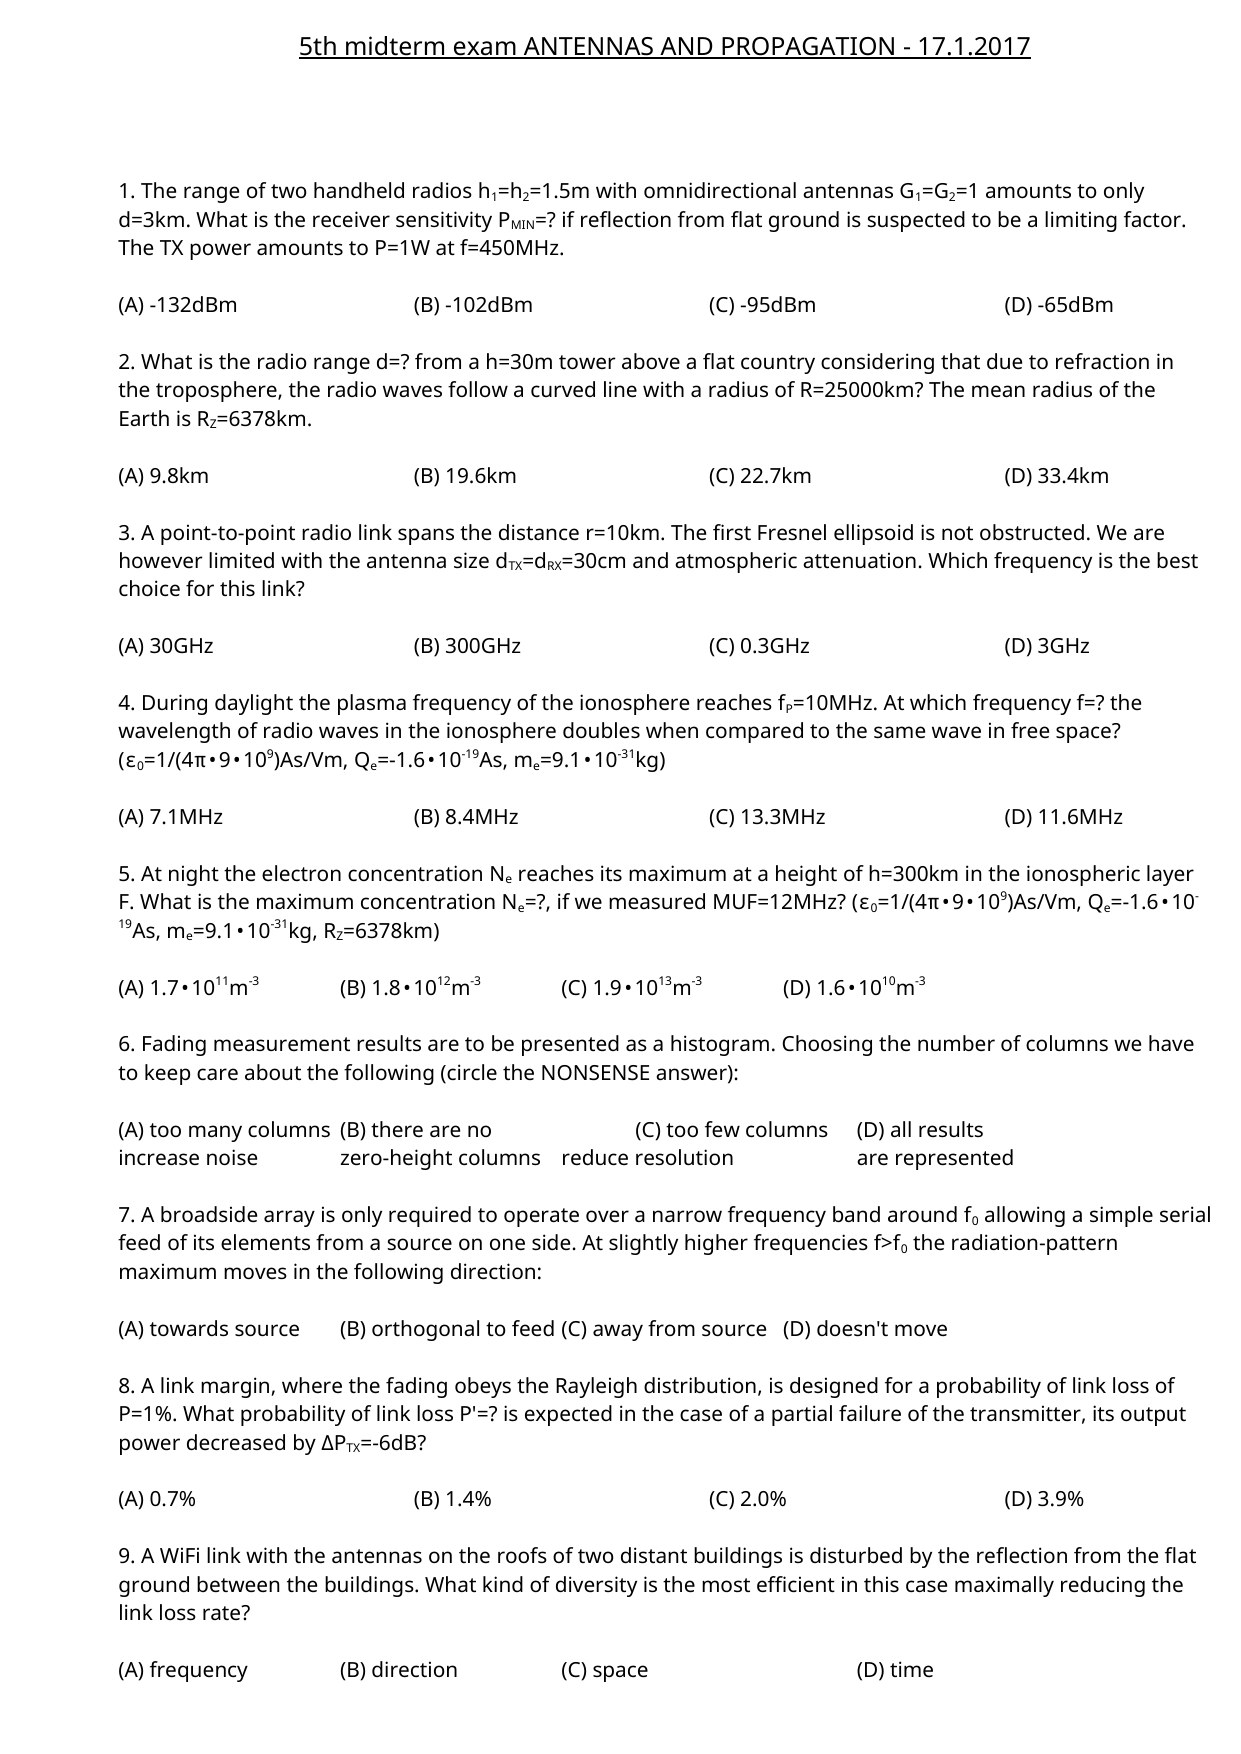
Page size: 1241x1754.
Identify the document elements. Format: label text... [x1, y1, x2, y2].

text 5th midterm exam ANTENNAS AND PROPAGATION - 17.1.2017 [118, 28, 1212, 63]
text increase noise zero-height columns reduce resolution are represented [118, 1143, 1212, 1172]
text 9. A WiFi link with the antennas on the roofs of two distant buildings is disturbed by the reflection from the flat ground between the buildings. What kind of diversity is the most efficient in this case maximally reducing the link loss rate? [118, 1541, 1212, 1627]
text (A) 1.7•1011m-3 (B) 1.8•1012m-3 (C) 1.9•1013m-3 (D) 1.6•1010m-3 [118, 973, 1212, 1001]
text (A) too many columns (B) there are no (C) too few columns (D) all results [118, 1115, 1212, 1143]
text (A) frequency (B) direction (C) space (D) time [118, 1655, 1212, 1683]
text (A) -132dBm (B) -102dBm (C) -95dBm (D) -65dBm [118, 290, 1212, 318]
text (A) 30GHz (B) 300GHz (C) 0.3GHz (D) 3GHz [118, 631, 1212, 660]
text (A) 7.1MHz (B) 8.4MHz (C) 13.3MHz (D) 11.6MHz [118, 802, 1212, 830]
text (A) 9.8km (B) 19.6km (C) 22.7km (D) 33.4km [118, 461, 1212, 489]
text 1. The range of two handheld radios h1=h2=1.5m with omnidirectional antennas G1=G2=1 amounts to only d=3km. What is the receiver sensitivity PMIN=? if reflection from flat ground is suspected to be a limiting factor. The TX power amounts to P=1W at f=450MHz. [118, 176, 1212, 262]
text (A) 0.7% (B) 1.4% (C) 2.0% (D) 3.9% [118, 1484, 1212, 1513]
text 5. At night the electron concentration Ne reaches its maximum at a height of h=300km in the ionospheric layer F. What is the maximum concentration Ne=?, if we measured MUF=12MHz? (ε0=1/(4π•9•109)As/Vm, Qe=-1.6•10-19As, me=9.1•10-31kg, RZ=6378km) [118, 859, 1212, 944]
text 4. During daylight the plasma frequency of the ionosphere reaches fP=10MHz. At which frequency f=? the wavelength of radio waves in the ionosphere doubles when compared to the same wave in free space? (ε0=1/(4π•9•109)As/Vm, Qe=-1.6•10-19As, me=9.1•10-31kg) [118, 688, 1212, 773]
text 7. A broadside array is only required to operate over a narrow frequency band around f0 allowing a simple serial feed of its elements from a source on one side. At slightly higher frequencies f>f0 the radiation-pattern maximum moves in the following direction: [118, 1200, 1212, 1285]
text 2. What is the radio range d=? from a h=30m tower above a flat country considering that due to refraction in the troposphere, the radio waves follow a curved line with a radius of R=25000km? The mean radius of the Earth is RZ=6378km. [118, 347, 1212, 432]
text 3. A point-to-point radio link spans the distance r=10km. The first Fresnel ellipsoid is not obstructed. We are however limited with the antenna size dTX=dRX=30cm and atmospheric attenuation. Which frequency is the best choice for this link? [118, 518, 1212, 603]
text 6. Fading measurement results are to be presented as a histogram. Choosing the number of columns we have to keep care about the following (circle the NONSENSE answer): [118, 1029, 1212, 1086]
text 8. A link margin, where the fading obeys the Rayleigh distribution, is designed for a probability of link loss of P=1%. What probability of link loss P'=? is expected in the case of a partial failure of the transmitter, its output power decreased by ΔPTX=-6dB? [118, 1371, 1212, 1456]
text (A) towards source (B) orthogonal to feed (C) away from source (D) doesn't move [118, 1314, 1212, 1342]
